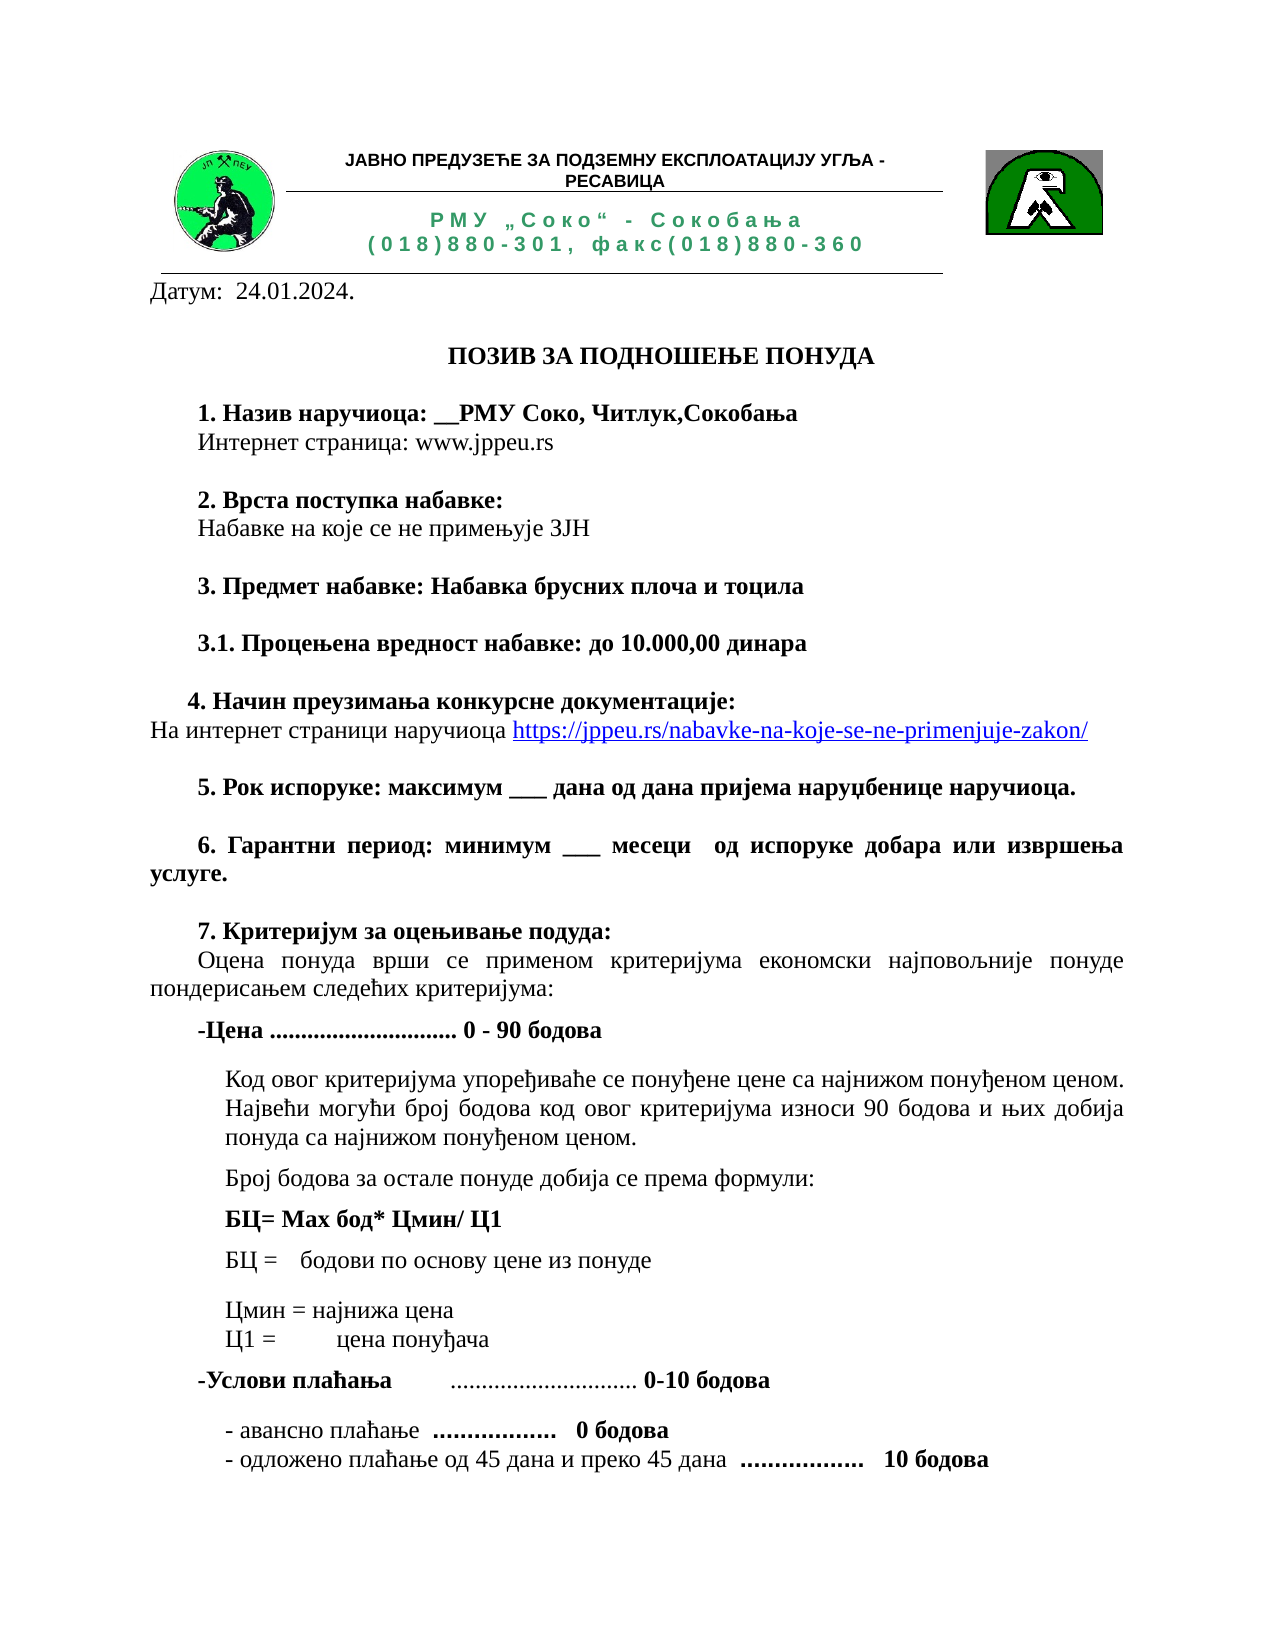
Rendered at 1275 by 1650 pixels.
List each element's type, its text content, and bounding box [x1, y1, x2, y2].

text - авансно плаћање .................. 0 бодова [225, 1415, 1125, 1443]
table_header [943, 150, 1145, 273]
text Датум: 24.01.2024. [150, 274, 1125, 305]
text Ц1 = цена понуђача [225, 1324, 1125, 1353]
text Интернет страница: www.jppeu.rs [150, 427, 1125, 456]
text БЦ = бодови по основу цене из понуде [225, 1246, 1125, 1274]
text -Услови плаћања .............................. 0-10 бодова [150, 1365, 1125, 1394]
text -Цена .............................. 0 - 90 бодова [150, 1015, 1125, 1043]
text 2. Врста поступка набавке: [150, 485, 1125, 513]
text Оцена понуда врши се применом критеријума економски најповољније понуде пондерисањем следећих критеријума: [150, 945, 1125, 1002]
picture [173, 150, 275, 252]
text БЦ= Маx бод* Цмин/ Ц1 [225, 1204, 1125, 1233]
text Набавке на које се не примењује ЗЈН [150, 513, 1125, 542]
text 1. Назив наручиоца: __РМУ Соко, Читлук,Сокобања [150, 398, 1125, 427]
text 3.1. Процењена вредност набавке: до 10.000,00 динара [150, 628, 1125, 657]
text 6. Гарантни период: минимум ___ месеци од испоруке добара или извршења услуге. [150, 830, 1125, 887]
text 4. Начин преузимања конкурсне документације: [150, 686, 1125, 715]
table_header ЈАВНО ПРЕДУЗЕЋЕ ЗА ПОДЗЕМНУ ЕКСПЛОАТАЦИЈУ УГЉА - РЕСАВИЦА [286, 150, 943, 191]
text Број бодова за остале понуде добија се према формули: [225, 1163, 1125, 1192]
text Цмин = најнижа цена [225, 1295, 1125, 1324]
text 7. Критеријум за оцењивање подуда: [150, 916, 1125, 945]
text 5. Рок испоруке: максимум ___ дана од дана пријема наруџбенице наручиоца. [150, 772, 1125, 801]
table_header [161, 150, 286, 273]
text ПОЗИВ ЗА ПОДНОШЕЊЕ ПОНУДА [150, 341, 1125, 370]
text - одложено плаћање од 45 дана и преко 45 дана .................. 10 бодова [225, 1443, 1125, 1472]
text 3. Предмет набавке: Набавка брусних плоча и тоцила [150, 571, 1125, 600]
text Код овог критеријума упоређиваће се понуђене цене са најнижом понуђеном ценом. Највећи могући број бодова код овог критеријума износи 90 бодова и њих добија понуда са најнижом понуђеном ценом. [225, 1064, 1125, 1151]
table_cell РМУ „Соко“ - Сокобања (018)880-301, факс(018)880-360 [286, 192, 943, 273]
text На интернет страници наручиоца https://jppeu.rs/nabavke-na-koje-se-ne-primenjuje-zakon/ [150, 715, 1125, 743]
picture [985, 150, 1103, 235]
